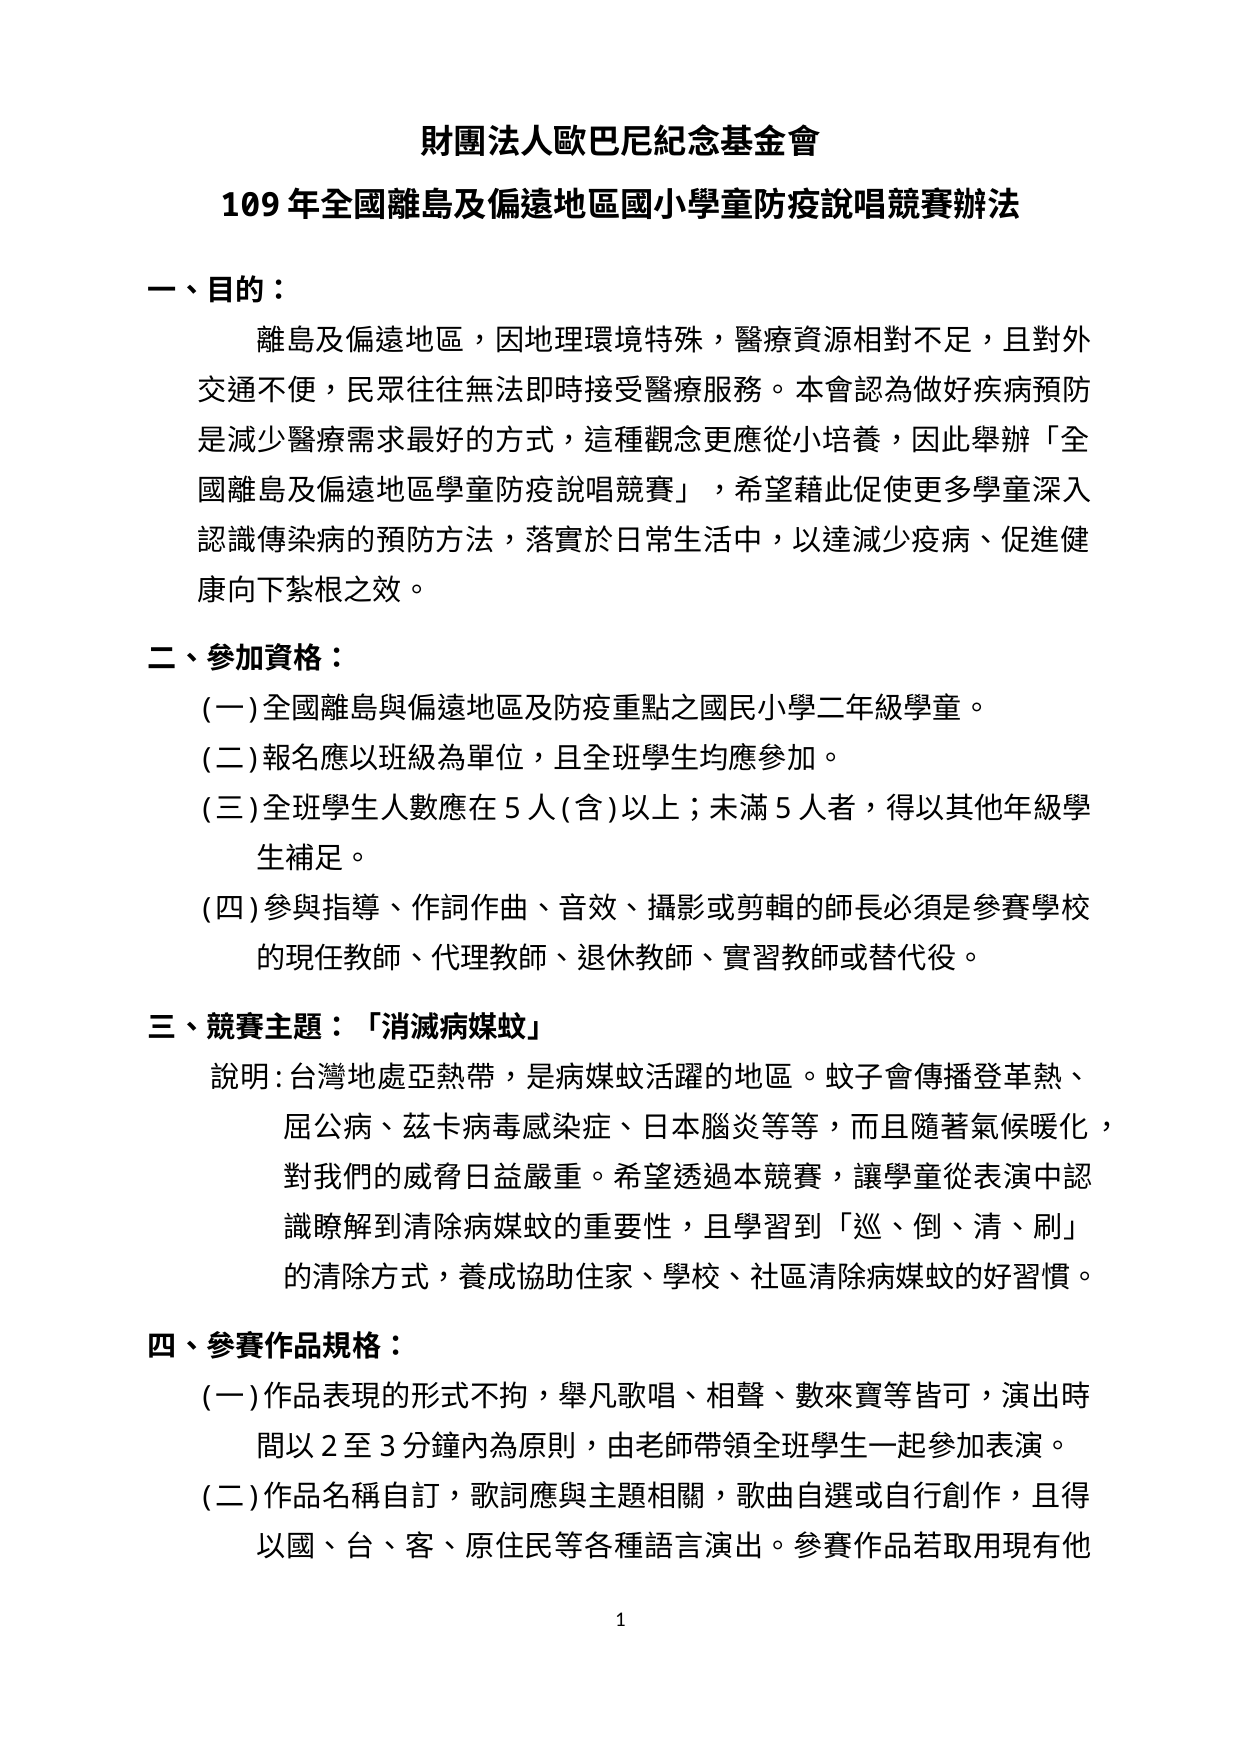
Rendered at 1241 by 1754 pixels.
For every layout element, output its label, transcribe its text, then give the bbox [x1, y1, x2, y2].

text (四)參與指導、作詞作曲、音效、攝影或剪輯的師長必須是參賽學校的現任教師、代理教師、退休教師、實習教師或替代役。 [198, 879, 1092, 979]
text (三)全班學生人數應在5人(含)以上；未滿5人者，得以其他年級學生補足。 [198, 779, 1092, 879]
text 二、參加資格： [148, 629, 1092, 679]
text 四、參賽作品規格： [148, 1316, 1092, 1366]
text 財團法人歐巴尼紀念基金會 [148, 97, 1092, 160]
text (一)全國離島與偏遠地區及防疫重點之國民小學二年級學童。 [198, 679, 1092, 729]
text 一、目的： [148, 260, 1092, 310]
text (一)作品表現的形式不拘，舉凡歌唱、相聲、數來寶等皆可，演出時間以2至3分鐘內為原則，由老師帶領全班學生一起參加表演。 [198, 1366, 1092, 1466]
text 109年全國離島及偏遠地區國小學童防疫說唱競賽辦法 [148, 160, 1092, 222]
text 說明:台灣地處亞熱帶，是病媒蚊活躍的地區。蚊子會傳播登革熱、屈公病、茲卡病毒感染症、日本腦炎等等，而且隨著氣候暖化，對我們的威脅日益嚴重。希望透過本競賽，讓學童從表演中認識瞭解到清除病媒蚊的重要性，且學習到「巡、倒、清、刷」的清除方式，養成協助住家、學校、社區清除病媒蚊的好習慣。 [210, 1047, 1092, 1297]
text (二)報名應以班級為單位，且全班學生均應參加。 [198, 729, 1092, 779]
text 三、競賽主題：「消滅病媒蚊」 [148, 997, 1092, 1047]
text 離島及偏遠地區，因地理環境特殊，醫療資源相對不足，且對外交通不便，民眾往往無法即時接受醫療服務。本會認為做好疾病預防是減少醫療需求最好的方式，這種觀念更應從小培養，因此舉辦「全國離島及偏遠地區學童防疫說唱競賽」，希望藉此促使更多學童深入認識傳染病的預防方法，落實於日常生活中，以達減少疫病、促進健康向下紮根之效。 [198, 310, 1092, 610]
text (二)作品名稱自訂，歌詞應與主題相關，歌曲自選或自行創作，且得以國、台、客、原住民等各種語言演出。參賽作品若取用現有他 [198, 1466, 1092, 1566]
